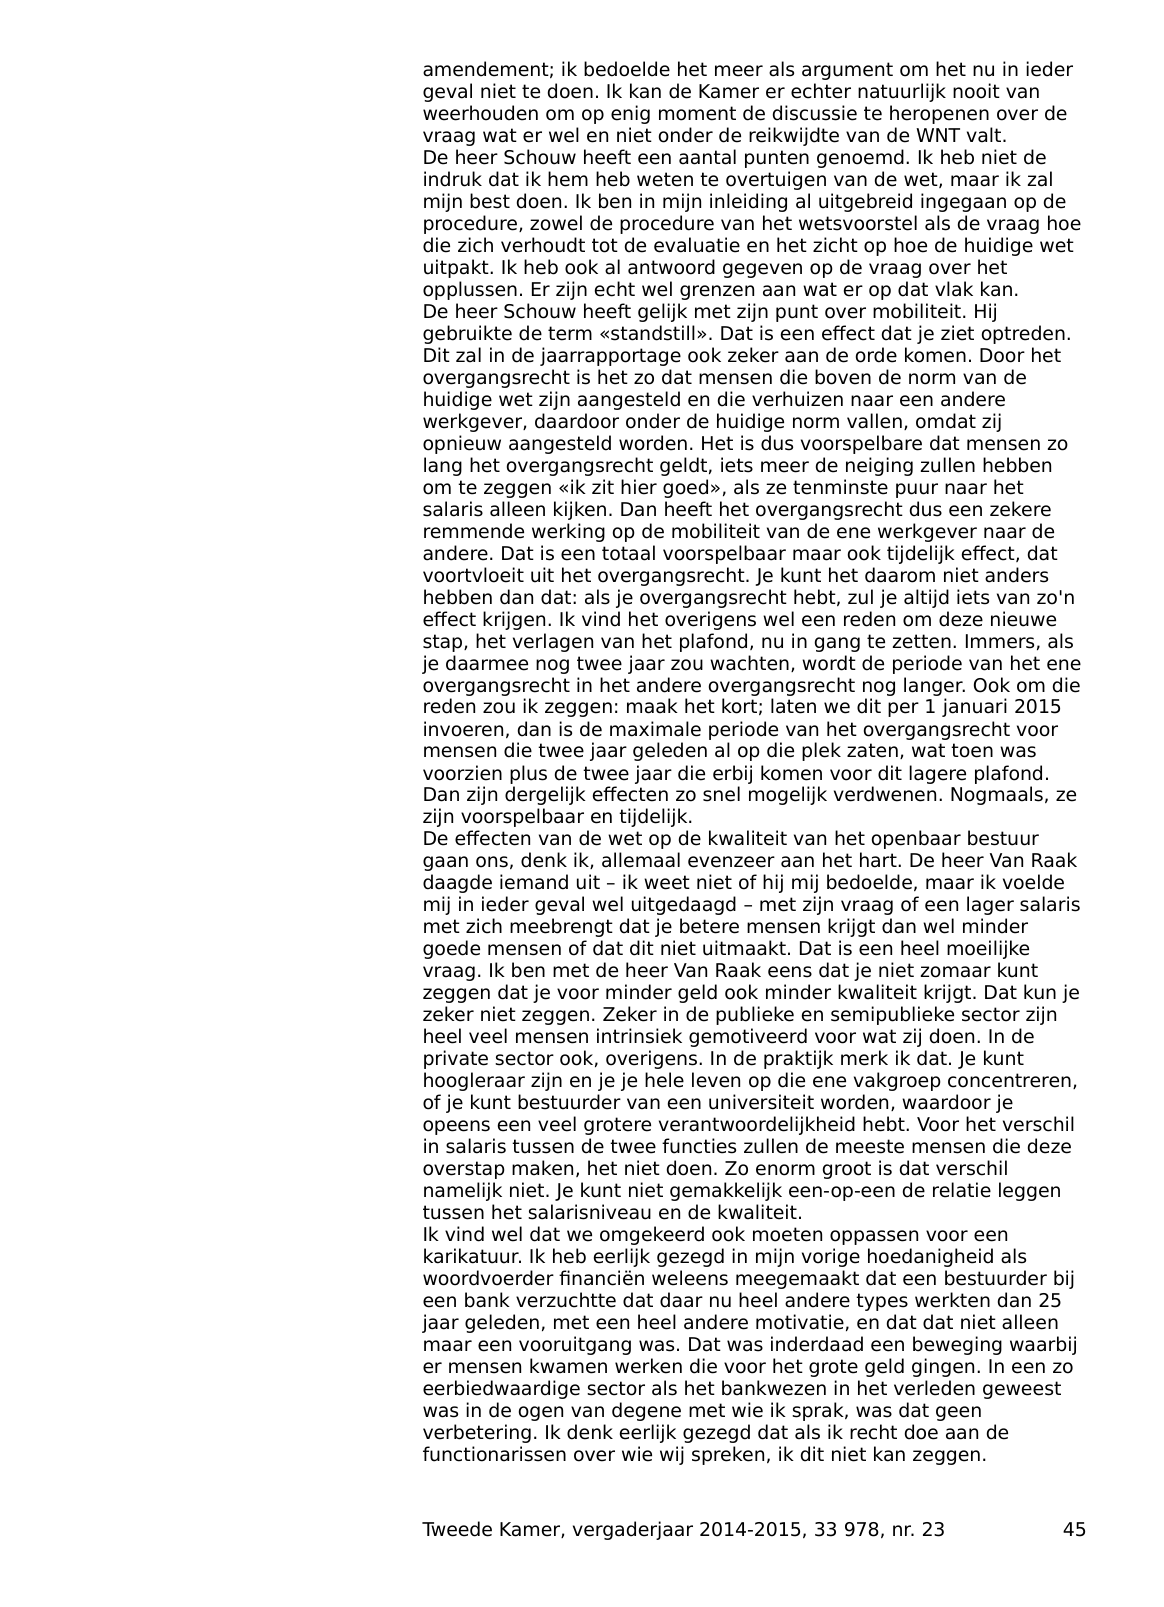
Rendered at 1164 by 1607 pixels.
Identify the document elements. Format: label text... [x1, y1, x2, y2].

text amendement; ik bedoelde het meer als argument om het nu in ieder geval niet te doen. Ik kan de Kamer er echter natuurlijk nooit van weerhouden om op enig moment de discussie te heropenen over de vraag wat er wel en niet onder de reikwijdte van de WNT valt. [422, 59, 1087, 147]
text De effecten van de wet op de kwaliteit van het openbaar bestuur gaan ons, denk ik, allemaal evenzeer aan het hart. De heer Van Raak daagde iemand uit – ik weet niet of hij mij bedoelde, maar ik voelde mij in ieder geval wel uitgedaagd – met zijn vraag of een lager salaris met zich meebrengt dat je betere mensen krijgt dan wel minder goede mensen of dat dit niet uitmaakt. Dat is een heel moeilijke vraag. Ik ben met de heer Van Raak eens dat je niet zomaar kunt zeggen dat je voor minder geld ook minder kwaliteit krijgt. Dat kun je zeker niet zeggen. Zeker in de publieke en semipublieke sector zijn heel veel mensen intrinsiek gemotiveerd voor wat zij doen. In de private sector ook, overigens. In de praktijk merk ik dat. Je kunt hoogleraar zijn en je je hele leven op die ene vakgroep concentreren, of je kunt bestuurder van een universiteit worden, waardoor je opeens een veel grotere verantwoordelijkheid hebt. Voor het verschil in salaris tussen de twee functies zullen de meeste mensen die deze overstap maken, het niet doen. Zo enorm groot is dat verschil namelijk niet. Je kunt niet gemakkelijk een-op-een de relatie leggen tussen het salarisniveau en de kwaliteit. [422, 828, 1087, 1224]
text Ik vind wel dat we omgekeerd ook moeten oppassen voor een karikatuur. Ik heb eerlijk gezegd in mijn vorige hoedanigheid als woordvoerder financiën weleens meegemaakt dat een bestuurder bij een bank verzuchtte dat daar nu heel andere types werkten dan 25 jaar geleden, met een heel andere motivatie, en dat dat niet alleen maar een vooruitgang was. Dat was inderdaad een beweging waarbij er mensen kwamen werken die voor het grote geld gingen. In een zo eerbiedwaardige sector als het bankwezen in het verleden geweest was in de ogen van degene met wie ik sprak, was dat geen verbetering. Ik denk eerlijk gezegd dat als ik recht doe aan de functionarissen over wie wij spreken, ik dit niet kan zeggen. [422, 1224, 1087, 1466]
text De heer Schouw heeft een aantal punten genoemd. Ik heb niet de indruk dat ik hem heb weten te overtuigen van de wet, maar ik zal mijn best doen. Ik ben in mijn inleiding al uitgebreid ingegaan op de procedure, zowel de procedure van het wetsvoorstel als de vraag hoe die zich verhoudt tot de evaluatie en het zicht op hoe de huidige wet uitpakt. Ik heb ook al antwoord gegeven op de vraag over het opplussen. Er zijn echt wel grenzen aan wat er op dat vlak kan. [422, 147, 1087, 301]
text De heer Schouw heeft gelijk met zijn punt over mobiliteit. Hij gebruikte de term «standstill». Dat is een effect dat je ziet optreden. Dit zal in de jaarrapportage ook zeker aan de orde komen. Door het overgangsrecht is het zo dat mensen die boven de norm van de huidige wet zijn aangesteld en die verhuizen naar een andere werkgever, daardoor onder de huidige norm vallen, omdat zij opnieuw aangesteld worden. Het is dus voorspelbare dat mensen zo lang het overgangsrecht geldt, iets meer de neiging zullen hebben om te zeggen «ik zit hier goed», als ze tenminste puur naar het salaris alleen kijken. Dan heeft het overgangsrecht dus een zekere remmende werking op de mobiliteit van de ene werkgever naar de andere. Dat is een totaal voorspelbaar maar ook tijdelijk effect, dat voortvloeit uit het overgangsrecht. Je kunt het daarom niet anders hebben dan dat: als je overgangsrecht hebt, zul je altijd iets van zo'n effect krijgen. Ik vind het overigens wel een reden om deze nieuwe stap, het verlagen van het plafond, nu in gang te zetten. Immers, als je daarmee nog twee jaar zou wachten, wordt de periode van het ene overgangsrecht in het andere overgangsrecht nog langer. Ook om die reden zou ik zeggen: maak het kort; laten we dit per 1 januari 2015 invoeren, dan is de maximale periode van het overgangsrecht voor mensen die twee jaar geleden al op die plek zaten, wat toen was voorzien plus de twee jaar die erbij komen voor dit lagere plafond. Dan zijn dergelijk effecten zo snel mogelijk verdwenen. Nogmaals, ze zijn voorspelbaar en tijdelijk. [422, 301, 1087, 828]
